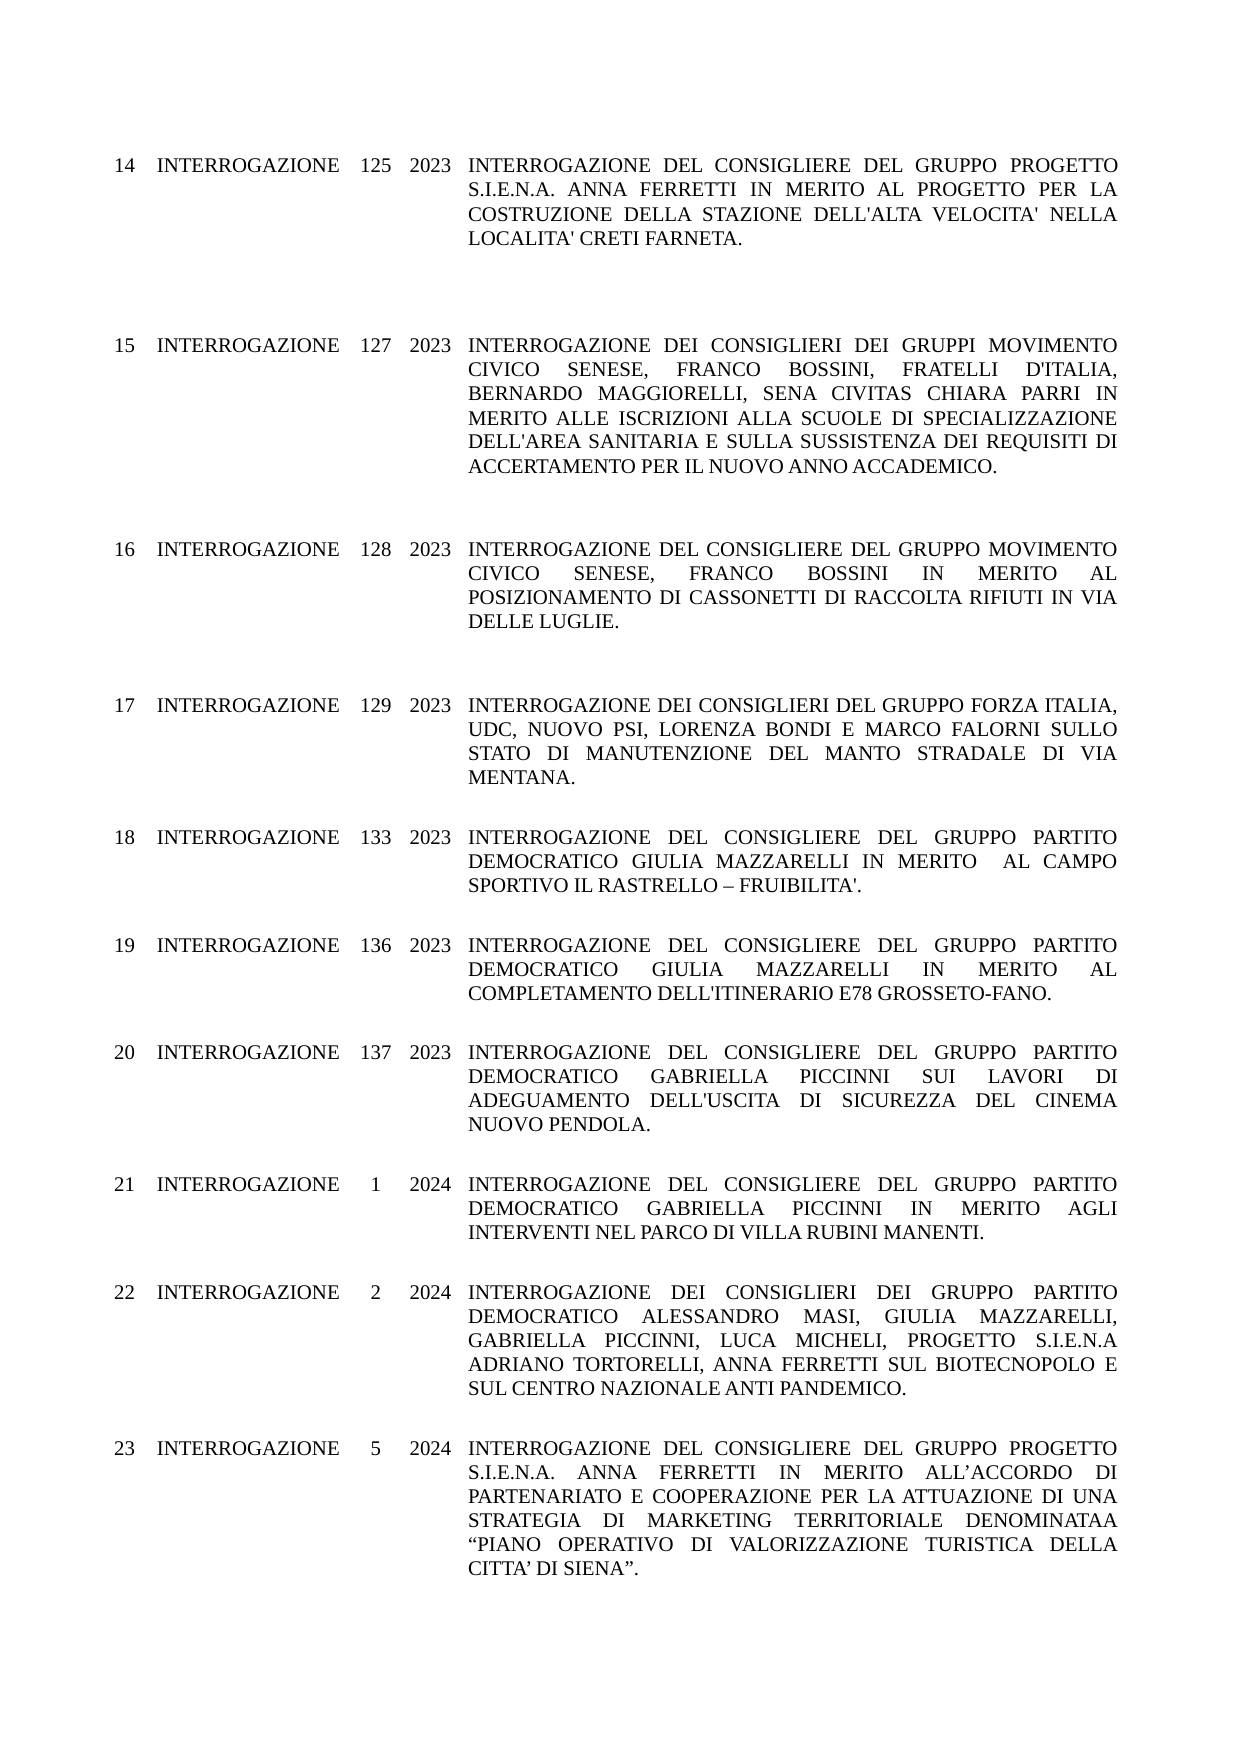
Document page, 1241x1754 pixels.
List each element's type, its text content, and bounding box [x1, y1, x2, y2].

table_cell INTERROGAZIONE [151, 1274, 353, 1430]
table_cell 133 [353, 819, 398, 927]
table_cell 15 [108, 328, 151, 531]
table_cell 5 [353, 1430, 398, 1610]
table_cell 14 [108, 148, 151, 327]
table_cell 128 [353, 531, 398, 687]
table_cell 2 [353, 1274, 398, 1430]
table_cell 2023 [398, 687, 462, 819]
table_cell 2023 [398, 148, 462, 327]
table_cell 2023 [398, 328, 462, 531]
table_cell 137 [353, 1035, 398, 1166]
table_cell INTERROGAZIONE DEL CONSIGLIERE DEL GRUPPO PARTITO DEMOCRATICO GIULIA MAZZARELLI IN MERITO AL COMPLETAMENTO DELL'ITINERARIO E78 GROSSETO-FANO. [462, 927, 1124, 1034]
table_cell INTERROGAZIONE [151, 1035, 353, 1166]
table_cell INTERROGAZIONE [151, 687, 353, 819]
table_cell INTERROGAZIONE DEL CONSIGLIERE DEL GRUPPO PARTITO DEMOCRATICO GABRIELLA PICCINNI SUI LAVORI DI ADEGUAMENTO DELL'USCITA DI SICUREZZA DEL CINEMA NUOVO PENDOLA. [462, 1035, 1124, 1166]
table_cell INTERROGAZIONE DEL CONSIGLIERE DEL GRUPPO PROGETTO S.I.E.N.A. ANNA FERRETTI IN MERITO ALL’ACCORDO DI PARTENARIATO E COOPERAZIONE PER LA ATTUAZIONE DI UNA STRATEGIA DI MARKETING TERRITORIALE DENOMINATAA “PIANO OPERATIVO DI VALORIZZAZIONE TURISTICA DELLA CITTA’ DI SIENA”. [462, 1430, 1124, 1610]
table_cell 16 [108, 531, 151, 687]
table_cell INTERROGAZIONE DEL CONSIGLIERE DEL GRUPPO MOVIMENTO CIVICO SENESE, FRANCO BOSSINI IN MERITO AL POSIZIONAMENTO DI CASSONETTI DI RACCOLTA RIFIUTI IN VIA DELLE LUGLIE. [462, 531, 1124, 687]
table_cell 23 [108, 1430, 151, 1610]
table_cell INTERROGAZIONE [151, 819, 353, 927]
table_cell 2023 [398, 819, 462, 927]
table_cell 136 [353, 927, 398, 1034]
table_cell INTERROGAZIONE DEI CONSIGLIERI DEI GRUPPO PARTITO DEMOCRATICO ALESSANDRO MASI, GIULIA MAZZARELLI, GABRIELLA PICCINNI, LUCA MICHELI, PROGETTO S.I.E.N.A ADRIANO TORTORELLI, ANNA FERRETTI SUL BIOTECNOPOLO E SUL CENTRO NAZIONALE ANTI PANDEMICO. [462, 1274, 1124, 1430]
table_cell 2023 [398, 1035, 462, 1166]
table_cell 125 [353, 148, 398, 327]
table_cell 127 [353, 328, 398, 531]
table_cell INTERROGAZIONE [151, 148, 353, 327]
table_cell INTERROGAZIONE [151, 328, 353, 531]
table_cell INTERROGAZIONE DEL CONSIGLIERE DEL GRUPPO PROGETTO S.I.E.N.A. ANNA FERRETTI IN MERITO AL PROGETTO PER LA COSTRUZIONE DELLA STAZIONE DELL'ALTA VELOCITA' NELLA LOCALITA' CRETI FARNETA. [462, 148, 1124, 327]
table_cell INTERROGAZIONE [151, 927, 353, 1034]
table_cell 17 [108, 687, 151, 819]
table_cell 21 [108, 1166, 151, 1274]
table_cell INTERROGAZIONE [151, 531, 353, 687]
table_cell 20 [108, 1035, 151, 1166]
table_cell INTERROGAZIONE DEL CONSIGLIERE DEL GRUPPO PARTITO DEMOCRATICO GABRIELLA PICCINNI IN MERITO AGLI INTERVENTI NEL PARCO DI VILLA RUBINI MANENTI. [462, 1166, 1124, 1274]
table_cell INTERROGAZIONE [151, 1166, 353, 1274]
table_cell 2023 [398, 531, 462, 687]
table_cell INTERROGAZIONE DEI CONSIGLIERI DEL GRUPPO FORZA ITALIA, UDC, NUOVO PSI, LORENZA BONDI E MARCO FALORNI SULLO STATO DI MANUTENZIONE DEL MANTO STRADALE DI VIA MENTANA. [462, 687, 1124, 819]
table_cell 129 [353, 687, 398, 819]
table_cell INTERROGAZIONE [151, 1430, 353, 1610]
table_cell 2023 [398, 927, 462, 1034]
table_cell INTERROGAZIONE DEI CONSIGLIERI DEI GRUPPI MOVIMENTO CIVICO SENESE, FRANCO BOSSINI, FRATELLI D'ITALIA, BERNARDO MAGGIORELLI, SENA CIVITAS CHIARA PARRI IN MERITO ALLE ISCRIZIONI ALLA SCUOLE DI SPECIALIZZAZIONE DELL'AREA SANITARIA E SULLA SUSSISTENZA DEI REQUISITI DI ACCERTAMENTO PER IL NUOVO ANNO ACCADEMICO. [462, 328, 1124, 531]
table_cell 2024 [398, 1430, 462, 1610]
table_cell INTERROGAZIONE DEL CONSIGLIERE DEL GRUPPO PARTITO DEMOCRATICO GIULIA MAZZARELLI IN MERITO AL CAMPO SPORTIVO IL RASTRELLO – FRUIBILITA'. [462, 819, 1124, 927]
table_cell 1 [353, 1166, 398, 1274]
table_cell 19 [108, 927, 151, 1034]
table_cell 22 [108, 1274, 151, 1430]
table_cell 18 [108, 819, 151, 927]
table_cell 2024 [398, 1274, 462, 1430]
table_cell 2024 [398, 1166, 462, 1274]
